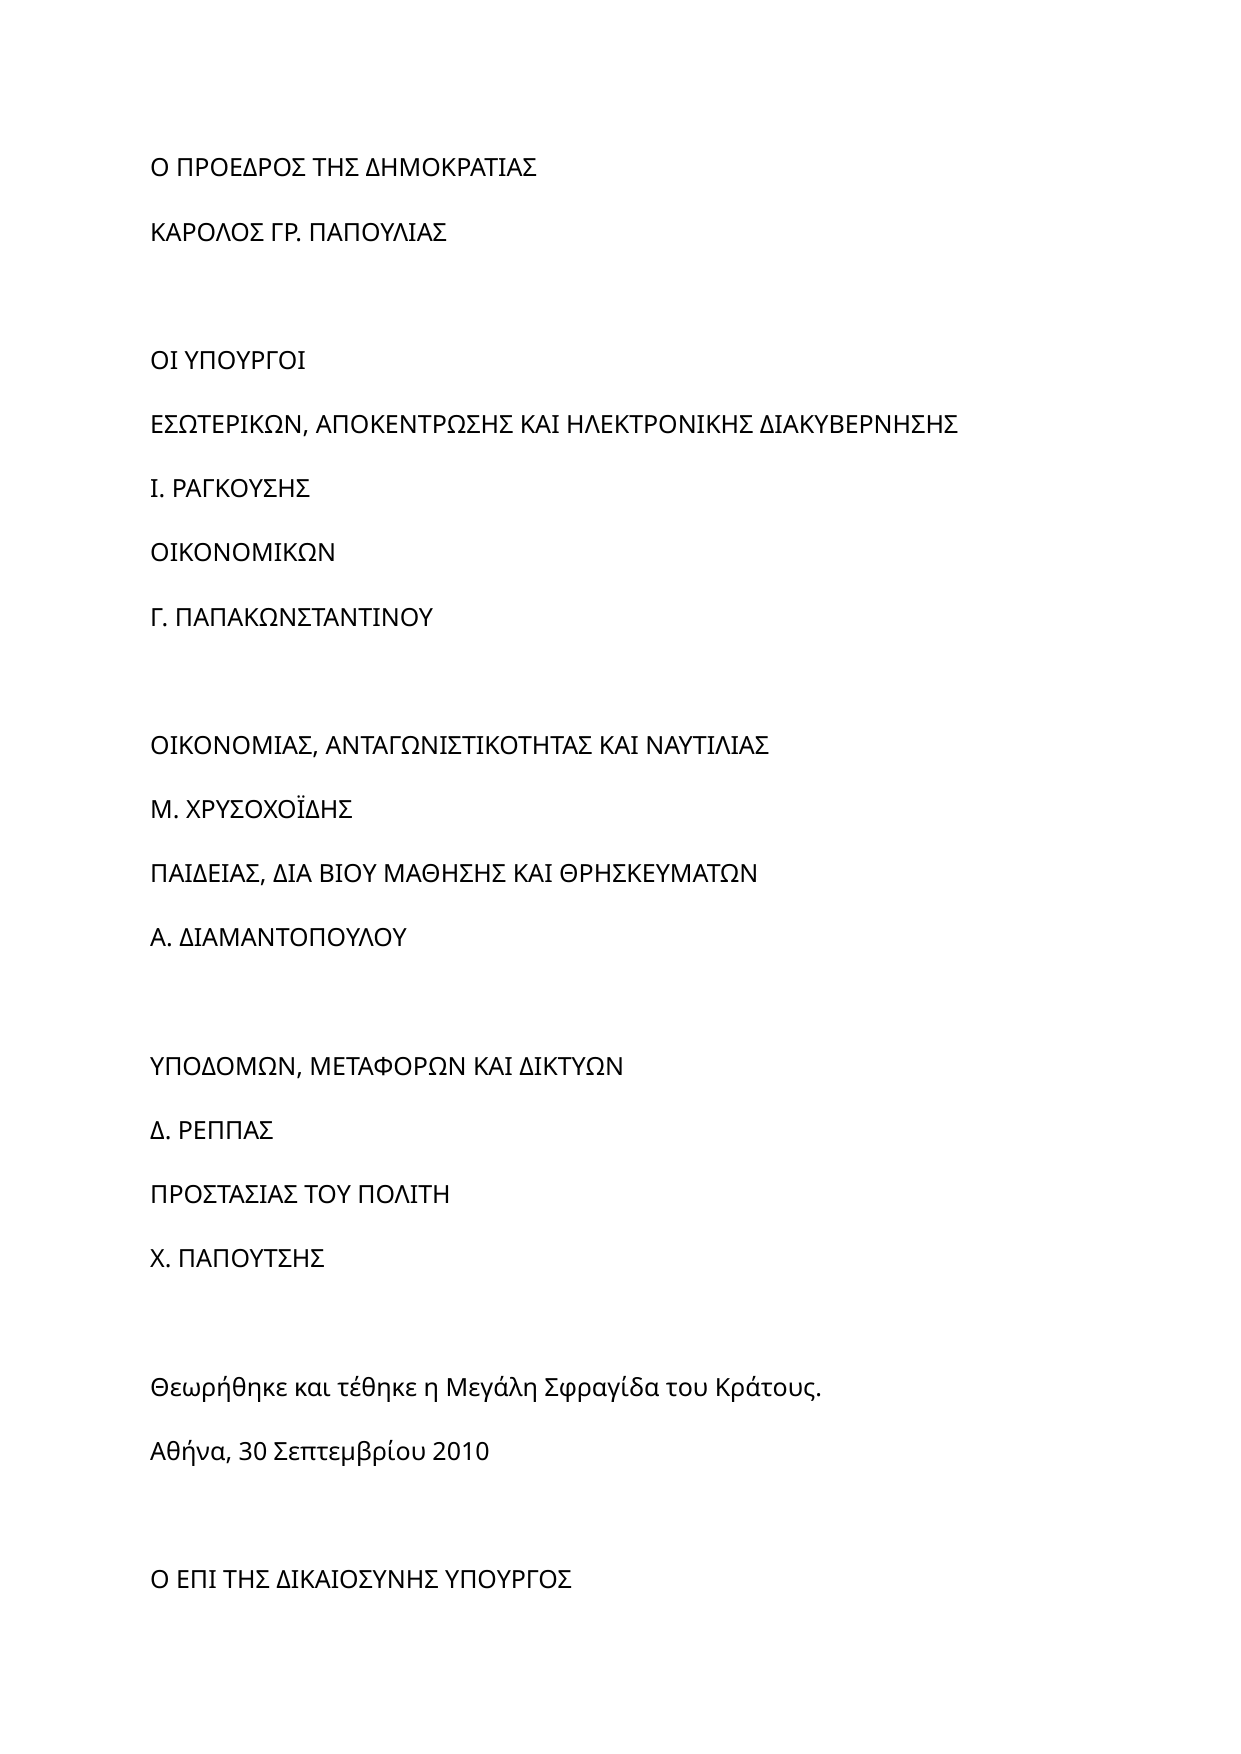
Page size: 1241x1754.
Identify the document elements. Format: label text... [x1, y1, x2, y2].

text Δ. ΡΕΠΠΑΣ [150, 1112, 1090, 1147]
text Αθήνα, 30 Σεπτεμβρίου 2010 [150, 1433, 1090, 1467]
text Μ. ΧΡΥΣΟΧΟΪΔΗΣ [150, 792, 1090, 826]
text ΟΙ ΥΠΟΥΡΓΟΙ [150, 342, 1090, 377]
text ΠΑΙΔΕΙΑΣ, ΔΙΑ ΒΙΟΥ ΜΑΘΗΣΗΣ ΚΑΙ ΘΡΗΣΚΕΥΜΑΤΩΝ [150, 856, 1090, 890]
text ΠΡΟΣΤΑΣΙΑΣ ΤΟΥ ΠΟΛΙΤΗ [150, 1177, 1090, 1211]
text ΕΣΩΤΕΡΙΚΩΝ, ΑΠΟΚΕΝΤΡΩΣΗΣ ΚΑΙ ΗΛΕΚΤΡΟΝΙΚΗΣ ΔΙΑΚΥΒΕΡΝΗΣΗΣ [150, 407, 1090, 441]
text ΥΠΟΔΟΜΩΝ, ΜΕΤΑΦΟΡΩΝ ΚΑΙ ΔΙΚΤΥΩΝ [150, 1048, 1090, 1082]
text ΚΑΡΟΛΟΣ ΓΡ. ΠΑΠΟΥΛΙΑΣ [150, 214, 1090, 248]
text Χ. ΠΑΠΟΥΤΣΗΣ [150, 1241, 1090, 1275]
text ΟΙΚΟΝΟΜΙΚΩΝ [150, 535, 1090, 569]
text ΟΙΚΟΝΟΜΙΑΣ, ΑΝΤΑΓΩΝΙΣΤΙΚΟΤΗΤΑΣ ΚΑΙ ΝΑΥΤΙΛΙΑΣ [150, 727, 1090, 762]
text Θεωρήθηκε και τέθηκε η Μεγάλη Σφραγίδα του Κράτους. [150, 1369, 1090, 1403]
text Γ. ΠΑΠΑΚΩΝΣΤΑΝΤΙΝΟΥ [150, 599, 1090, 633]
text Ο ΠΡΟΕΔΡΟΣ ΤΗΣ ΔΗΜΟΚΡΑΤΙΑΣ [150, 150, 1090, 184]
text Α. ΔΙΑΜΑΝΤΟΠΟΥΛΟΥ [150, 920, 1090, 954]
text Ι. ΡΑΓΚΟΥΣΗΣ [150, 471, 1090, 505]
text Ο ΕΠΙ ΤΗΣ ΔΙΚΑΙΟΣΥΝΗΣ ΥΠΟΥΡΓΟΣ [150, 1562, 1090, 1596]
